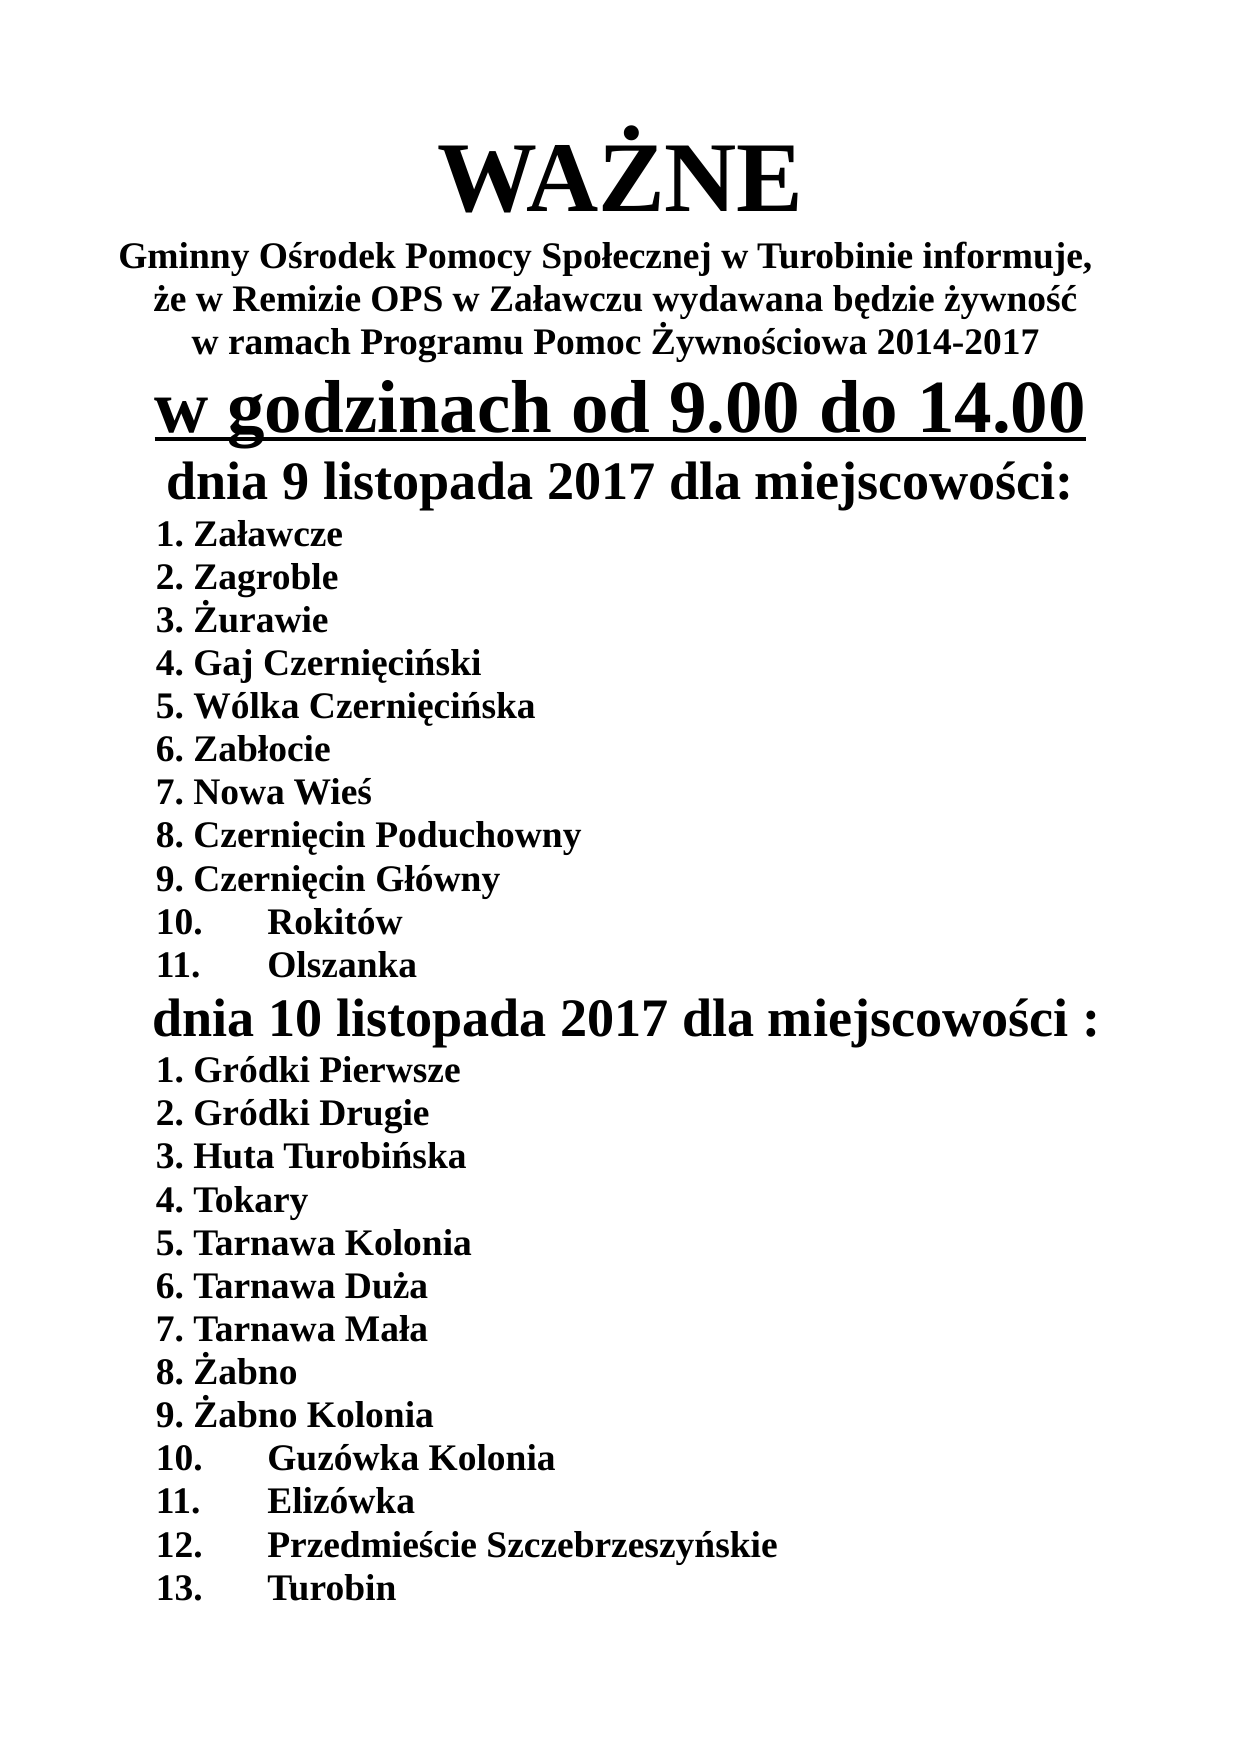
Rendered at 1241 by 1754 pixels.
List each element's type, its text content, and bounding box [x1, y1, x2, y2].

list Czernięcin Główny [156, 856, 1122, 899]
list Tokary [156, 1177, 1122, 1220]
list Nowa Wieś [156, 770, 1122, 813]
list Wólka Czernięcińska [156, 683, 1122, 727]
list Zabłocie [156, 727, 1122, 770]
text że w Remizie OPS w Załawczu wydawana będzie żywność [118, 276, 1122, 319]
list Przedmieście Szczebrzeszyńskie [156, 1522, 1122, 1565]
list Tarnawa Mała [156, 1306, 1122, 1349]
list Olszanka [156, 942, 1122, 985]
list Rokitów [156, 899, 1122, 942]
text dnia 9 listopada 2017 dla miejscowości: [118, 449, 1122, 511]
list Załawcze [156, 511, 1122, 554]
list Gródki Pierwsze [156, 1048, 1122, 1091]
text Gminny Ośrodek Pomocy Społecznej w Turobinie informuje, [118, 233, 1122, 276]
list Żabno Kolonia [156, 1393, 1122, 1436]
list Zagroble [156, 554, 1122, 597]
text dnia 10 listopada 2017 dla miejscowości : [118, 985, 1122, 1048]
text w ramach Programu Pomoc Żywnościowa 2014-2017 [118, 319, 1122, 362]
list Gródki Drugie [156, 1091, 1122, 1134]
list Tarnawa Duża [156, 1263, 1122, 1306]
list Guzówka Kolonia [156, 1436, 1122, 1479]
list Tarnawa Kolonia [156, 1220, 1122, 1263]
list Gaj Czernięciński [156, 640, 1122, 683]
list Elizówka [156, 1479, 1122, 1522]
list Żurawie [156, 597, 1122, 640]
list Żabno [156, 1349, 1122, 1393]
list Turobin [156, 1565, 1122, 1608]
list Huta Turobińska [156, 1134, 1122, 1177]
text WAŻNE [118, 118, 1122, 233]
text w godzinach od 9.00 do 14.00 [118, 362, 1122, 449]
list Czernięcin Poduchowny [156, 813, 1122, 856]
